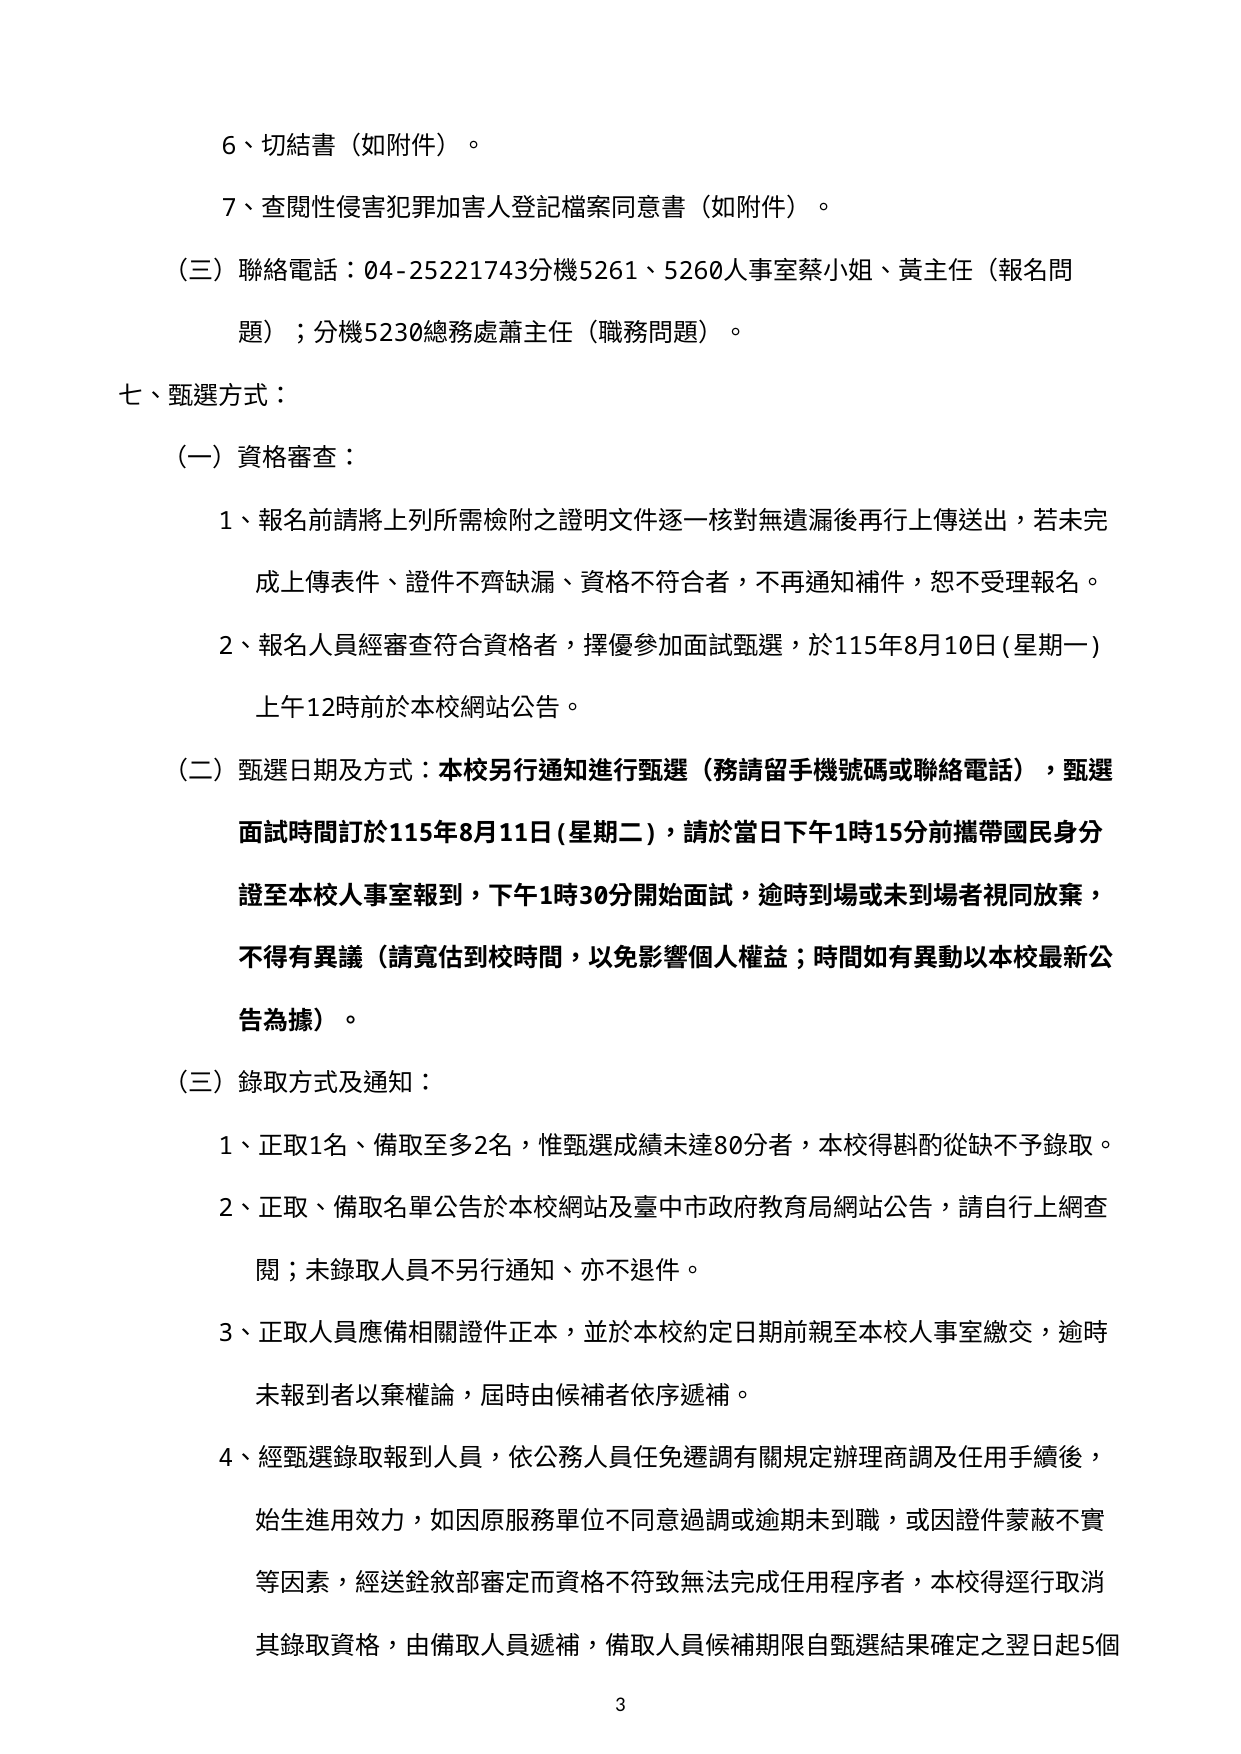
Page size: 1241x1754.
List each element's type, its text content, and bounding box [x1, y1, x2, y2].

text 7、查閱性侵害犯罪加害人登記檔案同意書（如附件）。 [221, 164, 1122, 227]
text 3、正取人員應備相關證件正本，並於本校約定日期前親至本校人事室繳交，逾時未報到者以棄權論，屆時由候補者依序遞補。 [218, 1289, 1122, 1414]
text （一）資格審查： [162, 414, 1122, 477]
text 1、報名前請將上列所需檢附之證明文件逐一核對無遺漏後再行上傳送出，若未完成上傳表件、證件不齊缺漏、資格不符合者，不再通知補件，恕不受理報名。 [218, 477, 1122, 602]
text （二）甄選日期及方式：本校另行通知進行甄選（務請留手機號碼或聯絡電話），甄選面試時間訂於115年8月11日(星期二)，請於當日下午1時15分前攜帶國民身分證至本校人事室報到，下午1時30分開始面試，逾時到場或未到場者視同放棄，不得有異議（請寬估到校時間，以免影響個人權益；時間如有異動以本校最新公告為據）。 [163, 727, 1122, 1039]
text 七、甄選方式： [118, 352, 1122, 414]
text 6、切結書（如附件）。 [221, 102, 1122, 164]
text （三）聯絡電話：04-25221743分機5261、5260人事室蔡小姐、黃主任（報名問題）；分機5230總務處蕭主任（職務問題）。 [163, 227, 1122, 352]
text 2、正取、備取名單公告於本校網站及臺中市政府教育局網站公告，請自行上網查閱；未錄取人員不另行通知、亦不退件。 [218, 1164, 1122, 1289]
text （三）錄取方式及通知： [163, 1039, 1122, 1102]
text 2、報名人員經審查符合資格者，擇優參加面試甄選，於115年8月10日(星期一) 上午12時前於本校網站公告。 [218, 602, 1122, 727]
text 4、經甄選錄取報到人員，依公務人員任免遷調有關規定辦理商調及任用手續後，始生進用效力，如因原服務單位不同意過調或逾期未到職，或因證件蒙蔽不實等因素，經送銓敘部審定而資格不符致無法完成任用程序者，本校得逕行取消其錄取資格，由備取人員遞補，備取人員候補期限自甄選結果確定之翌日起5個 [218, 1414, 1122, 1664]
text 1、正取1名、備取至多2名，惟甄選成績未達80分者，本校得斟酌從缺不予錄取。 [218, 1102, 1122, 1164]
